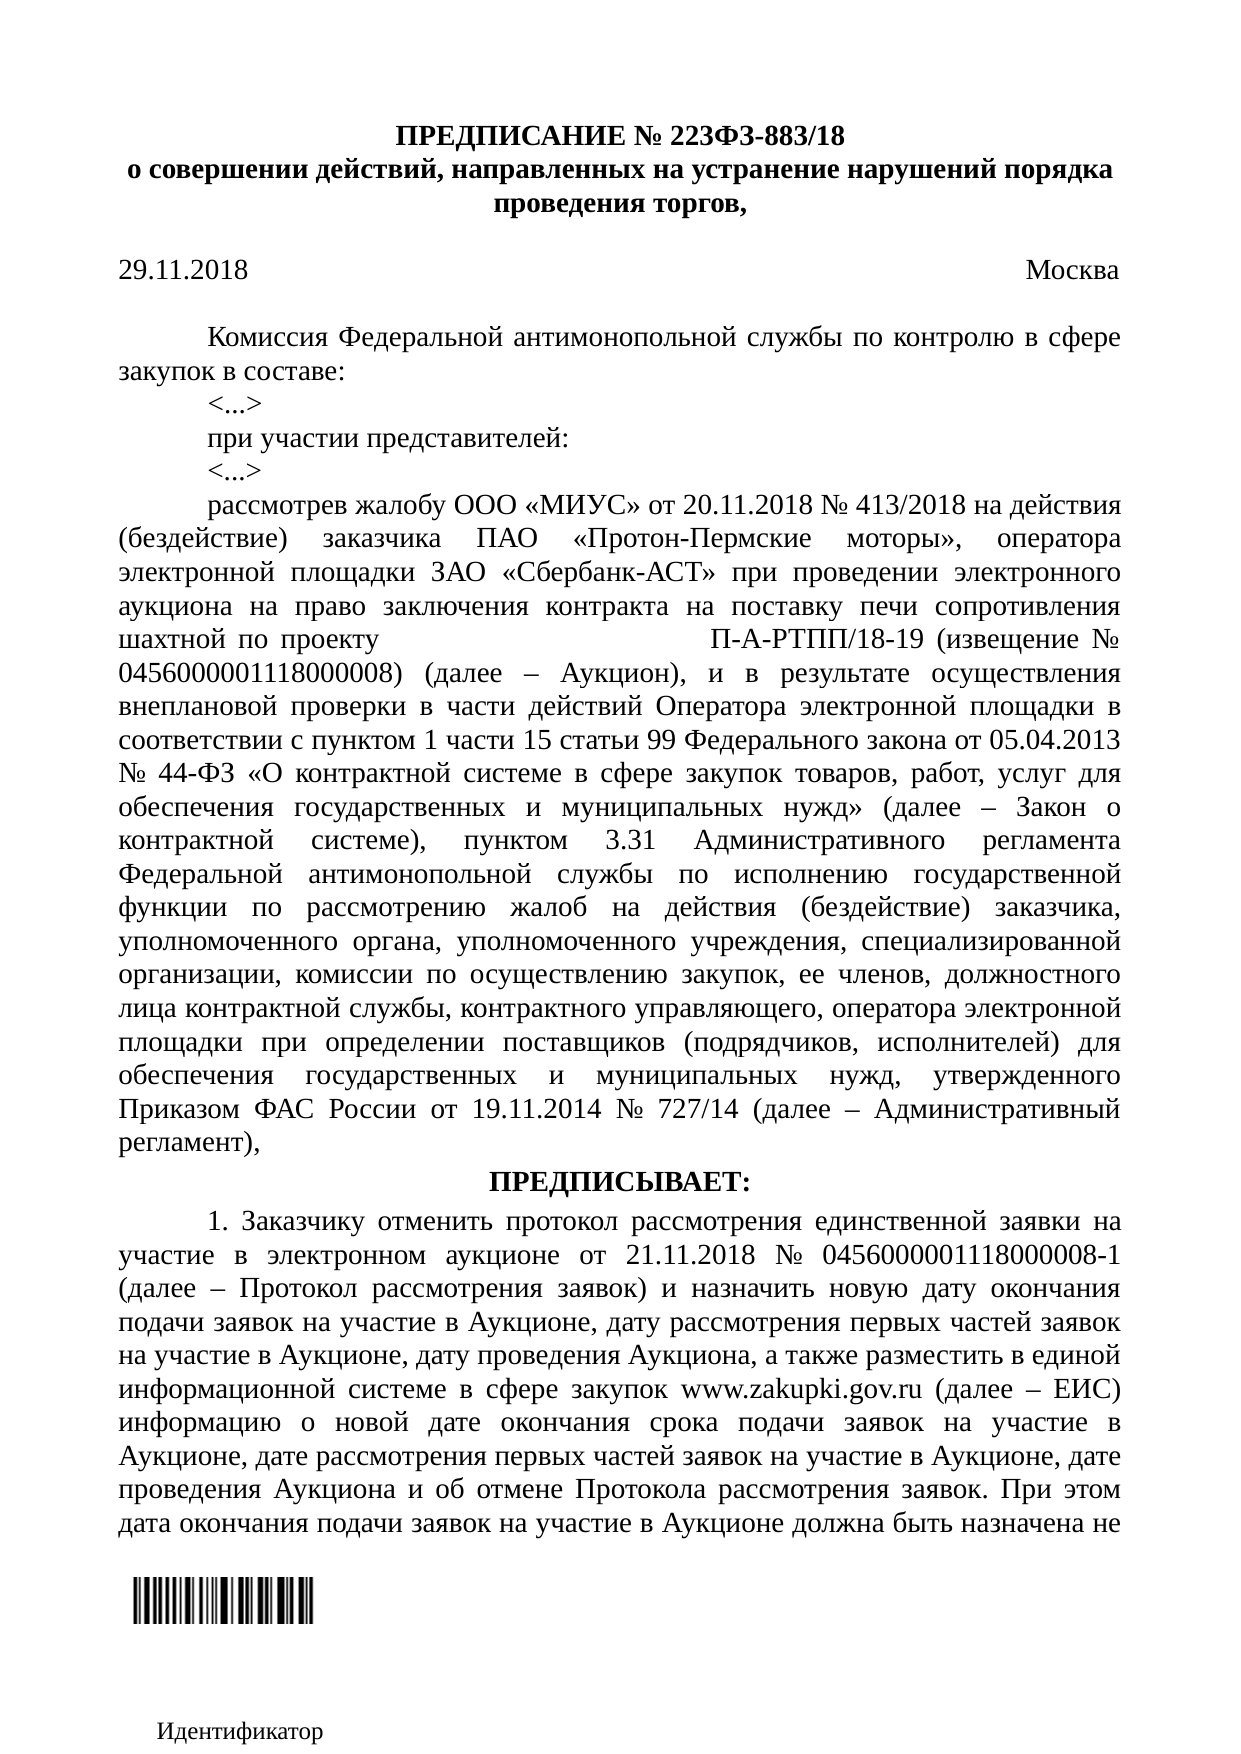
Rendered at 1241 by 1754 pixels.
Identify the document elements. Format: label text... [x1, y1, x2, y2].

text ПРЕДПИСЫВАЕТ: [118, 1164, 1122, 1197]
text Комиссия Федеральной антимонопольной службы по контролю в сфере закупок в составе: [118, 319, 1122, 386]
text при участии представителей: [118, 420, 1122, 453]
picture [118, 1577, 331, 1624]
text <...> [118, 453, 1122, 487]
text <...> [118, 386, 1122, 420]
text о совершении действий, направленных на устранение нарушений порядка проведения торгов, [118, 152, 1122, 219]
text рассмотрев жалобу ООО «МИУС» от 20.11.2018 № 413/2018 на действия (бездействие) заказчика ПАО «Протон-Пермские моторы», оператора электронной площадки ЗАО «Сбербанк-АСТ» при проведении электронного аукциона на право заключения контракта на поставку печи сопротивления шахтной по проекту П-А-РТПП/18-19 (извещение № 0456000001118000008) (далее – Аукцион), и в результате осуществления внеплановой проверки в части действий Оператора электронной площадки в соответствии с пунктом 1 части 15 статьи 99 Федерального закона от 05.04.2013 № 44-ФЗ «О контрактной системе в сфере закупок товаров, работ, услуг для обеспечения государственных и муниципальных нужд» (далее – Закон о контрактной системе), пунктом 3.31 Административного регламента Федеральной антимонопольной службы по исполнению государственной функции по рассмотрению жалоб на действия (бездействие) заказчика, уполномоченного органа, уполномоченного учреждения, специализированной организации, комиссии по осуществлению закупок, ее членов, должностного лица контрактной службы, контрактного управляющего, оператора электронной площадки при определении поставщиков (подрядчиков, исполнителей) для обеспечения государственных и муниципальных нужд, утвержденного Приказом ФАС России от 19.11.2014 № 727/14 (далее – Административный регламент), [118, 487, 1122, 1158]
text ПРЕДПИСАНИЕ № 223ФЗ-883/18 [118, 118, 1122, 152]
text 1. Заказчику отменить протокол рассмотрения единственной заявки на участие в электронном аукционе от 21.11.2018 № 0456000001118000008-1 (далее – Протокол рассмотрения заявок) и назначить новую дату окончания подачи заявок на участие в Аукционе, дату рассмотрения первых частей заявок на участие в Аукционе, дату проведения Аукциона, а также разместить в единой информационной системе в сфере закупок www.zakupki.gov.ru (далее – ЕИС) информацию о новой дате окончания срока подачи заявок на участие в Аукционе, дате рассмотрения первых частей заявок на участие в Аукционе, дате проведения Аукциона и об отмене Протокола рассмотрения заявок. При этом дата окончания подачи заявок на участие в Аукционе должна быть назначена не [118, 1203, 1122, 1539]
text 29.11.2018 Москва [118, 252, 1122, 286]
